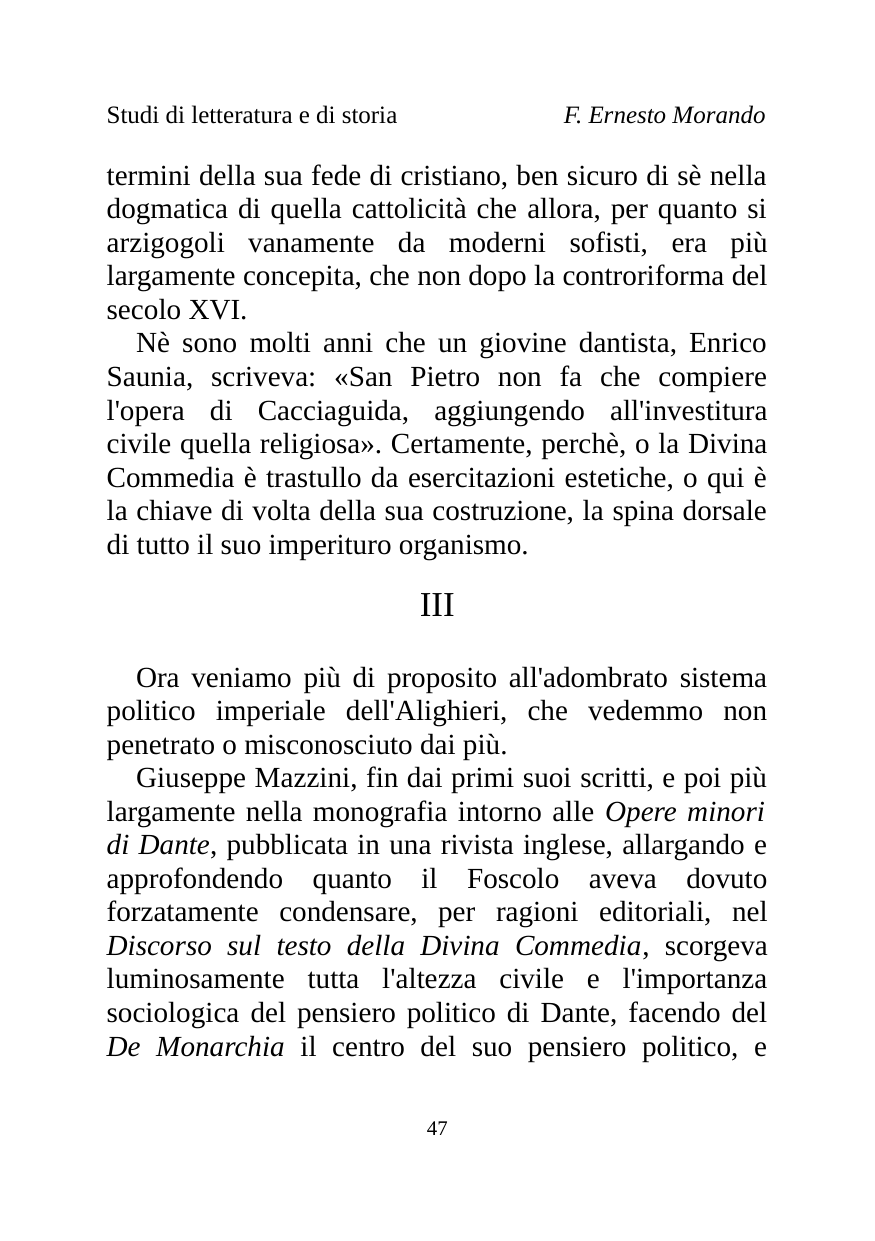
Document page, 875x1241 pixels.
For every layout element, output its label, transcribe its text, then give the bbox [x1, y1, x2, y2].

subtitle III [106, 584, 768, 624]
text Ora veniamo più di proposito all'adombrato sistema politico imperiale dell'Alighieri, che vedemmo non penetrato o misconosciuto dai più. [106, 660, 768, 760]
text termini della sua fede di cristiano, ben sicuro di sè nella dogmatica di quella cattolicità che allora, per quanto si arzigogoli vanamente da moderni sofisti, era più largamente concepita, che non dopo la controriforma del secolo XVI. [106, 158, 768, 326]
text Nè sono molti anni che un giovine dantista, Enrico Saunia, scriveva: «San Pietro non fa che compiere l'opera di Cacciaguida, aggiungendo all'investitura civile quella religiosa». Certamente, perchè, o la Divina Commedia è trastullo da esercitazioni estetiche, o qui è la chiave di volta della sua costruzione, la spina dorsale di tutto il suo imperituro organismo. [106, 326, 768, 560]
text Giuseppe Mazzini, fin dai primi suoi scritti, e poi più largamente nella monografia intorno alle Opere minori di Dante, pubblicata in una rivista inglese, allargando e approfondendo quanto il Foscolo aveva dovuto forzatamente condensare, per ragioni editoriali, nel Discorso sul testo della Divina Commedia, scorgeva luminosamente tutta l'altezza civile e l'importanza sociologica del pensiero politico di Dante, facendo del De Monarchia il centro del suo pensiero politico, e [106, 760, 768, 1062]
